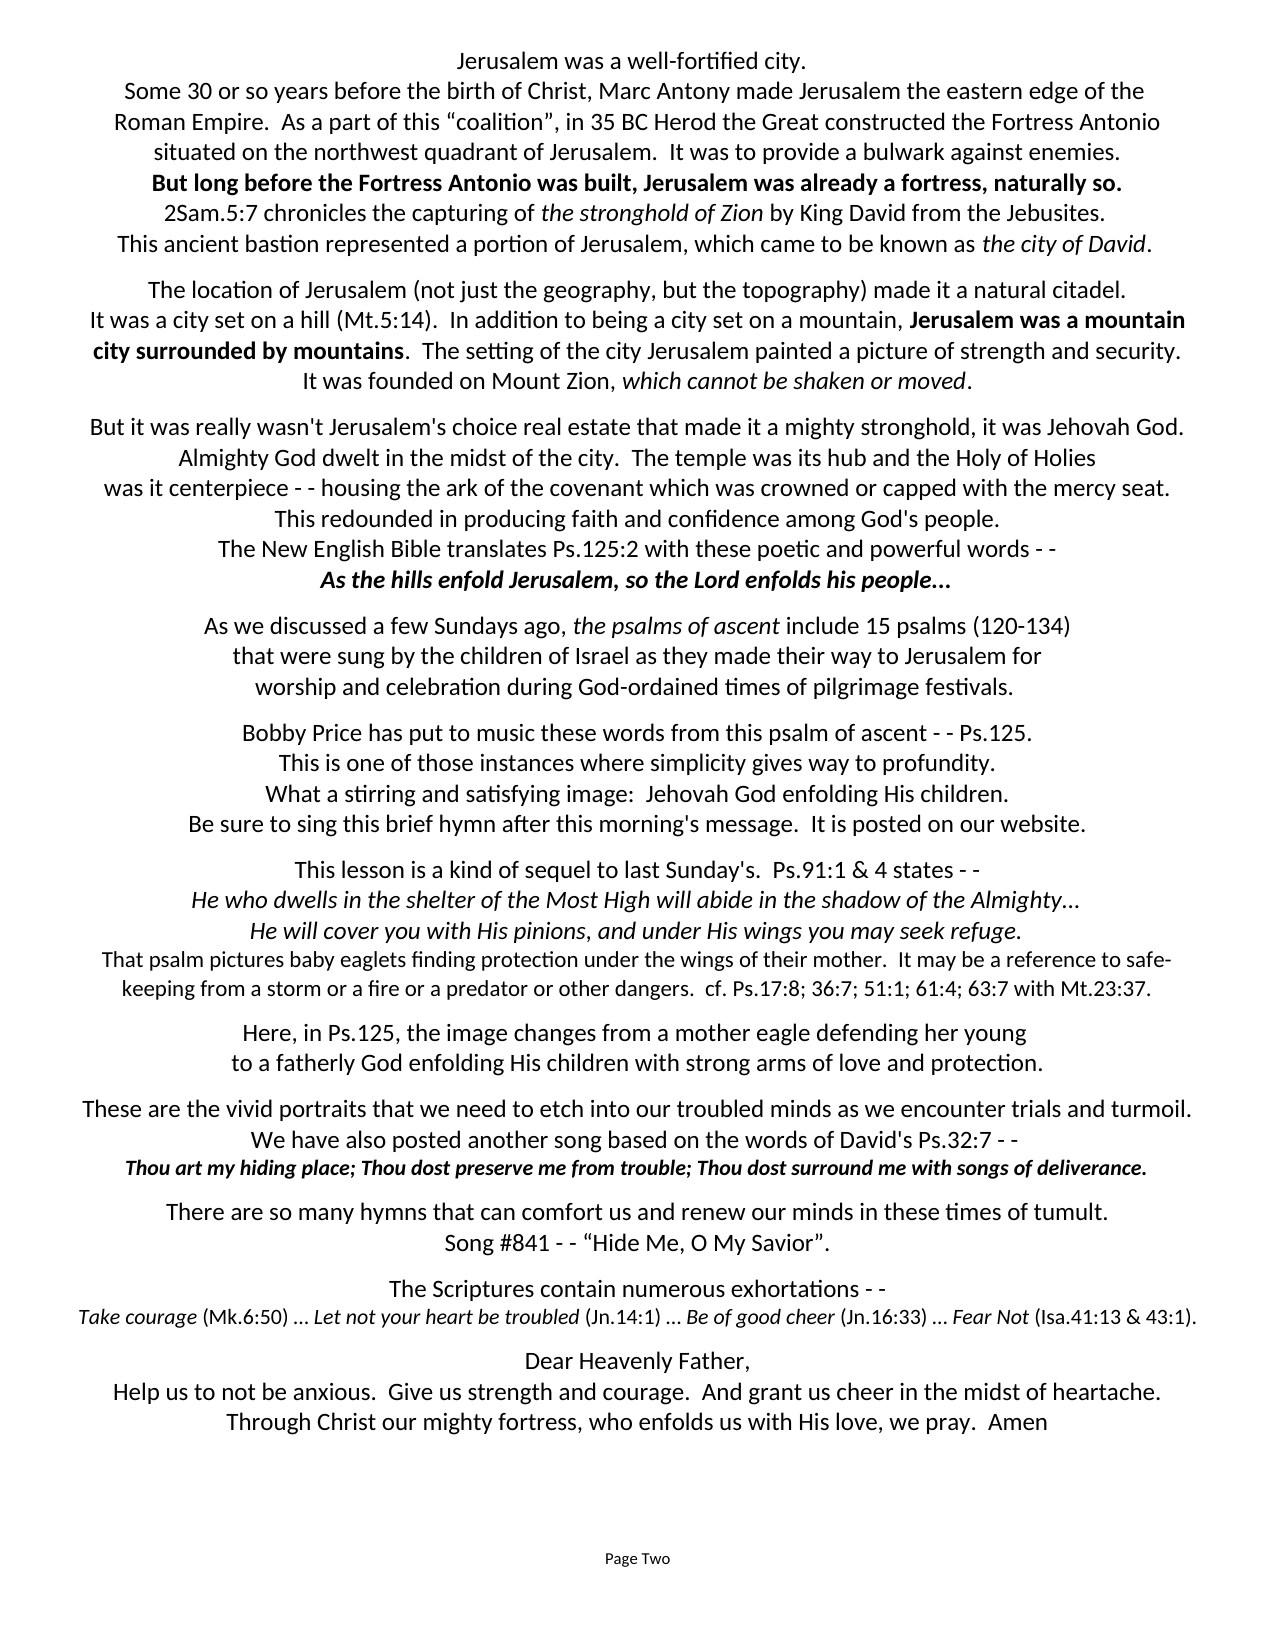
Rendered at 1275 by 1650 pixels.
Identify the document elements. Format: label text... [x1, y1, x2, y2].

text There are so many hymns that can comfort us and renew our minds in these times of tumult. [75, 1196, 1200, 1227]
text This ancient bastion represented a portion of Jerusalem, which came to be known as the city of David. [75, 228, 1200, 259]
text This lesson is a kind of sequel to last Sunday's. Ps.91:1 & 4 states - - [75, 854, 1200, 884]
text This redounded in producing faith and confidence among God's people. [75, 503, 1200, 533]
text Thou art my hiding place; Thou dost preserve me from trouble; Thou dost surround me with songs of deliverance. [75, 1154, 1200, 1181]
text These are the vivid portraits that we need to etch into our troubled minds as we encounter trials and turmoil. [75, 1093, 1200, 1124]
text It was founded on Mount Zion, which cannot be shaken or moved. [75, 366, 1200, 396]
text Roman Empire. As a part of this “coalition”, in 35 BC Herod the Great constructed the Fortress Antonio [75, 106, 1200, 137]
text to a fatherly God enfolding His children with strong arms of love and protection. [75, 1047, 1200, 1078]
text Through Christ our mighty fortress, who enfolds us with His love, we pray. Amen [75, 1406, 1200, 1437]
text But long before the Fortress Antonio was built, Jerusalem was already a fortress, naturally so. [75, 167, 1200, 198]
text Take courage (Mk.6:50) … Let not your heart be troubled (Jn.14:1) … Be of good cheer (Jn.16:33) … Fear Not (Isa.41:13 & 43:1). [75, 1303, 1200, 1330]
text We have also posted another song based on the words of David's Ps.32:7 - - [75, 1124, 1200, 1154]
text situated on the northwest quadrant of Jerusalem. It was to provide a bulwark against enemies. [75, 137, 1200, 167]
text worship and celebration during God-ordained times of pilgrimage festivals. [75, 671, 1200, 701]
text The location of Jerusalem (not just the geography, but the topography) made it a natural citadel. [75, 274, 1200, 304]
text Be sure to sing this brief hymn after this morning's message. It is posted on our website. [75, 808, 1200, 839]
text Here, in Ps.125, the image changes from a mother eagle defending her young [75, 1017, 1200, 1047]
text That psalm pictures baby eaglets finding protection under the wings of their mother. It may be a reference to safe- keeping from a storm or a fire or a predator or other dangers. cf. Ps.17:8; 36:7; 51:1; 61:4; 63:7 with Mt.23:37. [75, 946, 1200, 1002]
text Jerusalem was a well-fortified city. [75, 45, 1200, 76]
text 2Sam.5:7 chronicles the capturing of the stronghold of Zion by King David from the Jebusites. [75, 198, 1200, 228]
text Almighty God dwelt in the midst of the city. The temple was its hub and the Holy of Holies [75, 442, 1200, 472]
text Song #841 - - “Hide Me, O My Savior”. [75, 1227, 1200, 1257]
text This is one of those instances where simplicity gives way to profundity. [75, 747, 1200, 778]
text that were sung by the children of Israel as they made their way to Jerusalem for [75, 640, 1200, 671]
text He will cover you with His pinions, and under His wings you may seek refuge. [75, 915, 1200, 946]
text Help us to not be anxious. Give us strength and courage. And grant us cheer in the midst of heartache. [75, 1376, 1200, 1406]
text As we discussed a few Sundays ago, the psalms of ascent include 15 psalms (120-134) [75, 610, 1200, 640]
text Bobby Price has put to music these words from this psalm of ascent - - Ps.125. [75, 717, 1200, 747]
text Page Two [75, 1549, 1200, 1569]
text He who dwells in the shelter of the Most High will abide in the shadow of the Almighty... [75, 884, 1200, 915]
text was it centerpiece - - housing the ark of the covenant which was crowned or capped with the mercy seat. [75, 472, 1200, 503]
text It was a city set on a hill (Mt.5:14). In addition to being a city set on a mountain, Jerusalem was a mountain city surrounded by mountains. The setting of the city Jerusalem painted a picture of strength and security. [75, 304, 1200, 366]
text The New English Bible translates Ps.125:2 with these poetic and powerful words - - [75, 533, 1200, 564]
text As the hills enfold Jerusalem, so the Lord enfolds his people... [75, 564, 1200, 594]
text But it was really wasn't Jerusalem's choice real estate that made it a mighty stronghold, it was Jehovah God. [75, 411, 1200, 442]
text Dear Heavenly Father, [75, 1345, 1200, 1376]
text Some 30 or so years before the birth of Christ, Marc Antony made Jerusalem the eastern edge of the [75, 76, 1200, 106]
text What a stirring and satisfying image: Jehovah God enfolding His children. [75, 778, 1200, 808]
text The Scriptures contain numerous exhortations - - [75, 1273, 1200, 1303]
